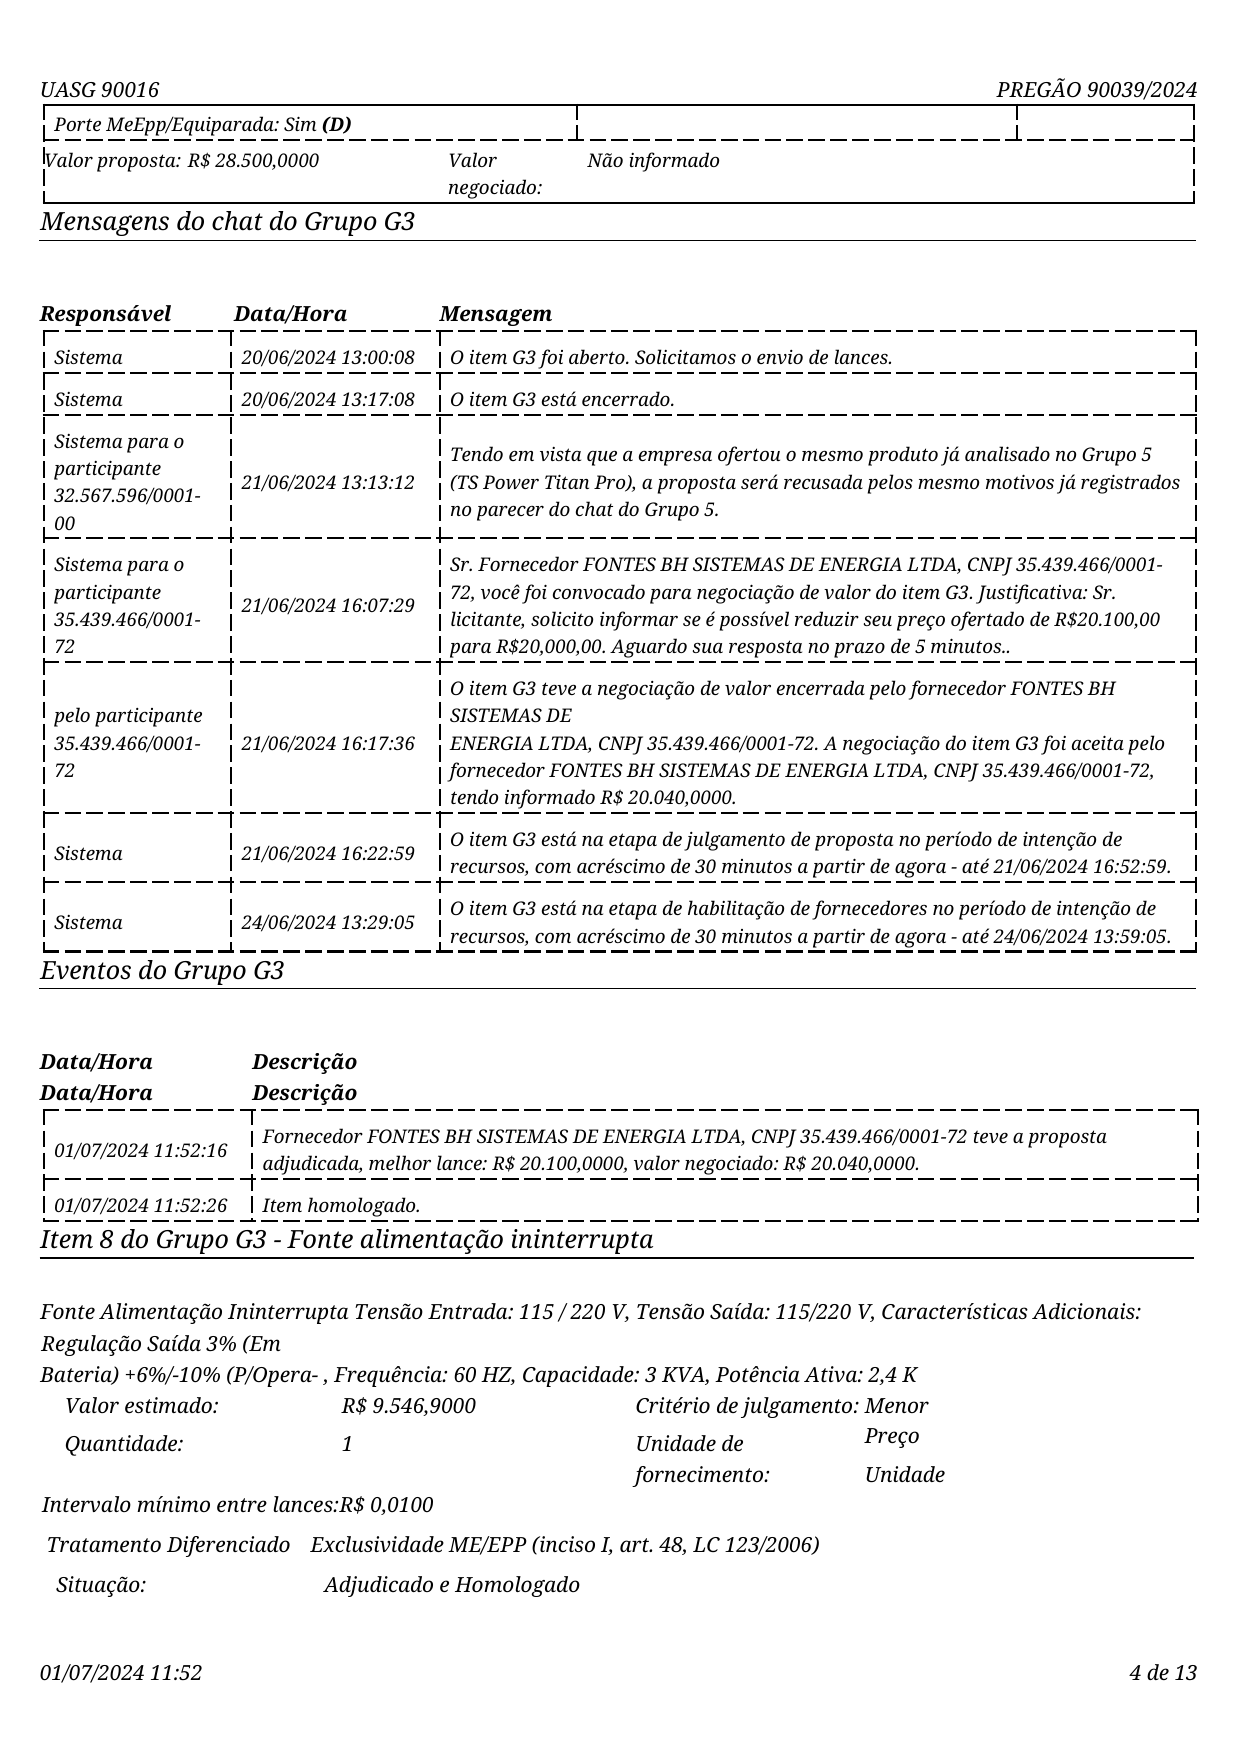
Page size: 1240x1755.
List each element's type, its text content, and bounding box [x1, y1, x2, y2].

table_cell 20/06/2024 13:17:08 [231, 372, 439, 413]
table_cell [876, 139, 1017, 202]
text Item 8 do Grupo G3 - Fonte alimentação ininterrupta [40, 1222, 1200, 1256]
table_header Critério de julgamento: Unidade de fornecimento: [635, 1391, 864, 1490]
text Responsável Data/Hora Mensagem [39, 299, 1200, 327]
table_cell ZADORES [448, 106, 577, 139]
text Mensagens do chat do Grupo G3 [40, 204, 1200, 238]
text Data/Hora Descrição [39, 1078, 1200, 1106]
table_cell Valor negociado: [448, 139, 577, 202]
table_cell Sistema para o participante 32.567.596/0001-00 [44, 414, 231, 537]
table_cell pelo participante 35.439.466/0001-72 [44, 661, 231, 812]
table_cell Sr. Fornecedor FONTES BH SISTEMAS DE ENERGIA LTDA, CNPJ 35.439.466/0001-72, você foi convocado para negociação de valor do item G3. Justificativa: Sr. licitante, solicito informar se é possível reduzir seu preço ofertado de R$20.100,00 para R$20,000,00. Aguardo sua resposta no prazo de 5 minutos.. [440, 537, 1196, 661]
table_cell 24/06/2024 13:29:05 [231, 881, 439, 950]
table_header 01/07/2024 11:52:16 [44, 1109, 252, 1178]
table_header O item G3 foi aberto. Solicitamos o envio de lances. [440, 330, 1196, 372]
table_cell Valor proposta: R$ 28.500,0000 [44, 139, 448, 202]
table_cell [1017, 139, 1194, 202]
table_cell Sistema [44, 812, 231, 881]
table_cell 21/06/2024 13:13:12 [231, 414, 439, 537]
text Data/Hora Descrição [39, 1047, 1200, 1076]
table_cell Não informado [577, 139, 876, 202]
table_header R$ 9.546,9000 1 [342, 1391, 635, 1490]
text Intervalo mínimo entre lances: R$ 0,0100 [39, 1490, 1200, 1518]
table_cell O item G3 está na etapa de habilitação de fornecedores no período de intenção de recursos, com acréscimo de 30 minutos a partir de agora - até 24/06/2024 13:59:05. [440, 881, 1196, 950]
text Eventos do Grupo G3 [40, 952, 1200, 986]
table_header Valor estimado: Quantidade: [65, 1391, 342, 1490]
table_cell Item homologado. [252, 1178, 1198, 1220]
table_cell Sistema [44, 881, 231, 950]
text Bateria) +6%/-10% (P/Opera- , Frequência: 60 HZ, Capacidade: 3 KVA, Potência Ativa: 2,4 K [40, 1360, 1200, 1388]
table_cell O item G3 teve a negociação de valor encerrada pelo fornecedor FONTES BH SISTEMAS DE ENERGIA LTDA, CNPJ 35.439.466/0001-72. A negociação do item G3 foi aceita pelo fornecedor FONTES BH SISTEMAS DE ENERGIA LTDA, CNPJ 35.439.466/0001-72, tendo informado R$ 20.040,0000. [440, 661, 1196, 812]
table_cell 01/07/2024 11:52:26 [44, 1178, 252, 1220]
table_cell 21/06/2024 16:07:29 [231, 537, 439, 661]
table_header Sistema [44, 330, 231, 372]
table_header 20/06/2024 13:00:08 [231, 330, 439, 372]
text Tratamento Diferenciado Exclusividade ME/EPP (inciso I, art. 48, LC 123/2006) [39, 1530, 1200, 1558]
table_cell [577, 106, 876, 139]
table_cell 21/06/2024 16:17:36 [231, 661, 439, 812]
table_cell O item G3 está encerrado. [440, 372, 1196, 413]
table_cell - [1017, 106, 1194, 139]
table_cell 21/06/2024 16:22:59 [231, 812, 439, 881]
table_cell O item G3 está na etapa de julgamento de proposta no período de intenção de recursos, com acréscimo de 30 minutos a partir de agora - até 21/06/2024 16:52:59. [440, 812, 1196, 881]
text Fonte Alimentação Ininterrupta Tensão Entrada: 115 / 220 V, Tensão Saída: 115/220 V, Características Adicionais: Regulação Saída 3% (Em [40, 1297, 1200, 1357]
table_cell 20.324.748/0001-57 - VLP NOBREAKS E ESTABILI LTDA Porte MeEpp/Equiparada: Sim (D) [44, 106, 448, 139]
table_header Menor Preço Unidade [865, 1391, 971, 1490]
table_cell Sistema [44, 372, 231, 413]
text Situação: Adjudicado e Homologado [39, 1570, 1200, 1598]
table_cell [876, 106, 1017, 139]
table_header Fornecedor FONTES BH SISTEMAS DE ENERGIA LTDA, CNPJ 35.439.466/0001-72 teve a proposta adjudicada, melhor lance: R$ 20.100,0000, valor negociado: R$ 20.040,0000. [252, 1109, 1198, 1178]
table_cell Tendo em vista que a empresa ofertou o mesmo produto já analisado no Grupo 5 (TS Power Titan Pro), a proposta será recusada pelos mesmo motivos já registrados no parecer do chat do Grupo 5. [440, 414, 1196, 537]
table_cell Sistema para o participante 35.439.466/0001-72 [44, 537, 231, 661]
